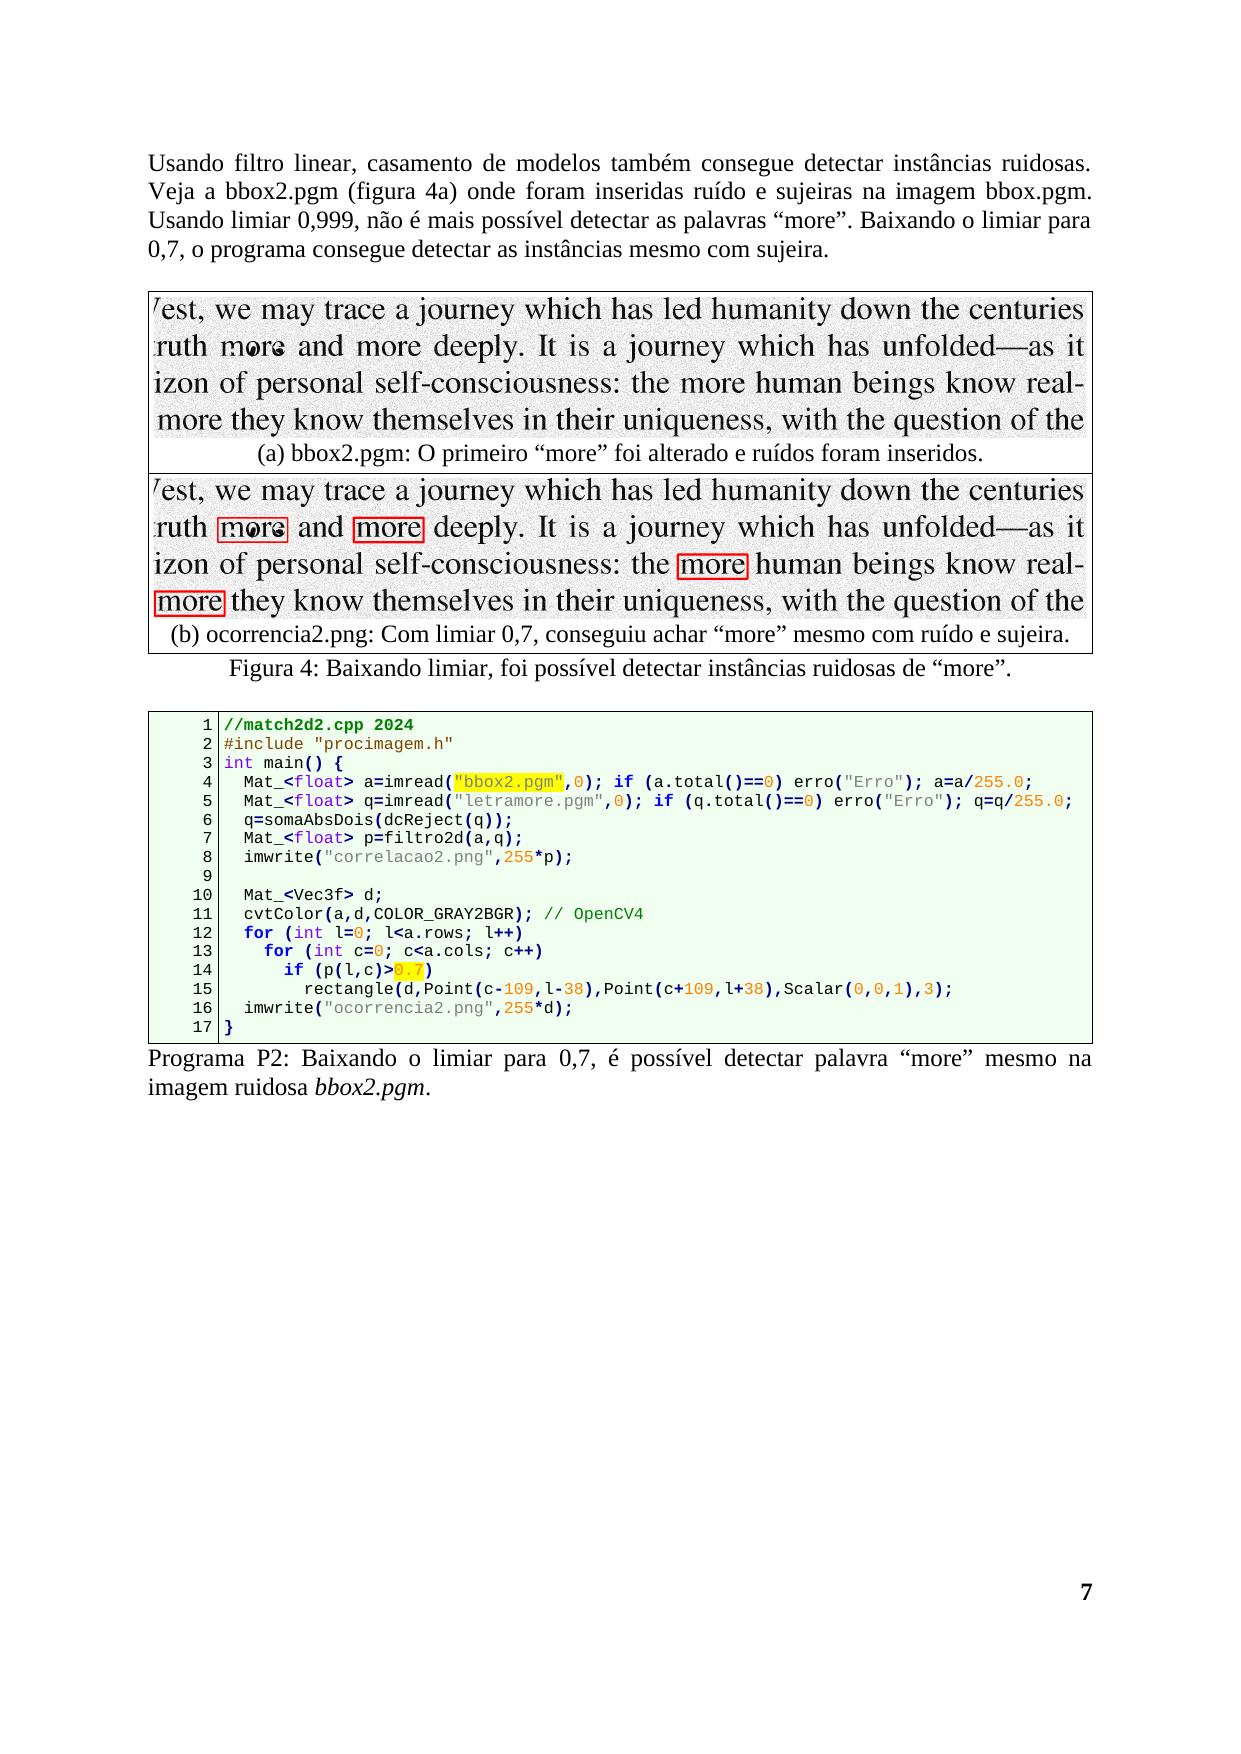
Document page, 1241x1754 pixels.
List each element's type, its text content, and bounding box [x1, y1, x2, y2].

table_header (a) bbox2.pgm: O primeiro “more” foi alterado e ruídos foram inseridos. [149, 292, 1092, 472]
table_header 1 2 3 4 5 6 7 8 9 10 11 12 13 14 15 16 17 [149, 712, 218, 1043]
text Programa P2: Baixando o limiar para 0,7, é possível detectar palavra “more” mesmo na imagem ruidosa bbox2.pgm. [148, 1044, 1092, 1101]
table_cell (b) ocorrencia2.png: Com limiar 0,7, conseguiu achar “more” mesmo com ruído e sujeira. [149, 474, 1092, 653]
table_header //match2d2.cpp 2024 #include "procimagem.h" int main() { Mat_<float> a=imread("bbox2.pgm",0); if (a.total()==0) erro("Erro"); a=a/255.0; Mat_<float> q=imread("letramore.pgm",0); if (q.total()==0) erro("Erro"); q=q/255.0; q=somaAbsDois(dcReject(q)); Mat_<float> p=filtro2d(a,q); imwrite("correlacao2.png",255*p); Mat_<Vec3f> d; cvtColor(a,d,COLOR_GRAY2BGR); // OpenCV4 for (int l=0; l<a.rows; l++) for (int c=0; c<a.cols; c++) if (p(l,c)>0.7) rectangle(d,Point(c-109,l-38),Point(c+109,l+38),Scalar(0,0,1),3); imwrite("ocorrencia2.png",255*d); } [219, 712, 1092, 1043]
text Usando filtro linear, casamento de modelos também consegue detectar instâncias ruidosas. Veja a bbox2.pgm (figura 4a) onde foram inseridas ruído e sujeiras na imagem bbox.pgm. Usando limiar 0,999, não é mais possível detectar as palavras “more”. Baixando o limiar para 0,7, o programa consegue detectar as instâncias mesmo com sujeira. [148, 148, 1092, 263]
text Figura 4: Baixando limiar, foi possível detectar instâncias ruidosas de “more”. [148, 654, 1092, 682]
picture [153, 297, 1087, 438]
picture [153, 478, 1087, 619]
